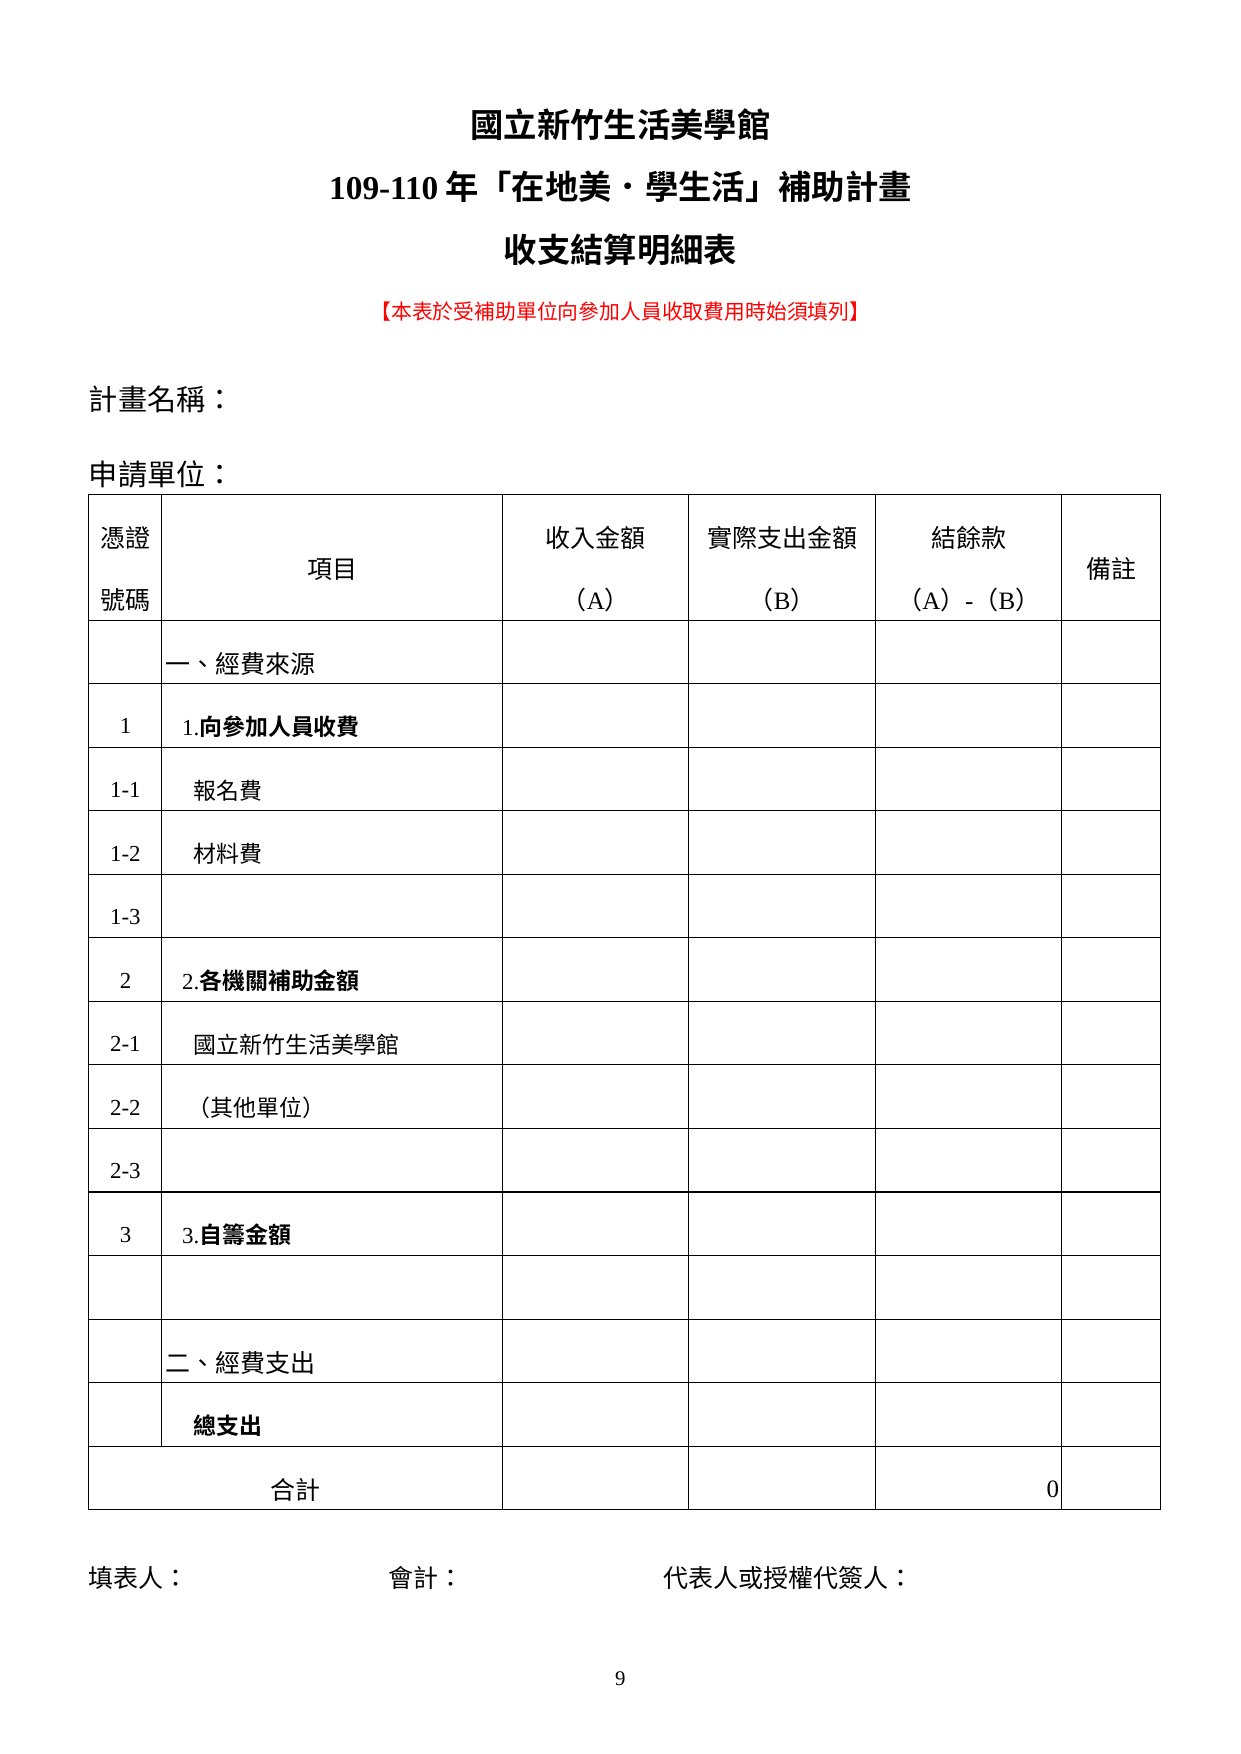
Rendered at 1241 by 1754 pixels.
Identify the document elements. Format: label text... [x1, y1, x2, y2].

table_cell [689, 1002, 875, 1064]
table_cell [1062, 1383, 1160, 1446]
table_cell [503, 1383, 688, 1446]
table_cell [689, 1193, 875, 1255]
table_cell [876, 748, 1061, 810]
table_cell 1-2 [89, 811, 161, 874]
table_cell 2-2 [89, 1065, 161, 1128]
table_cell 材料費 [162, 811, 502, 874]
table_cell [503, 811, 688, 874]
table_cell 1 [89, 684, 161, 747]
table_cell [876, 1129, 1061, 1191]
table_cell 2.各機關補助金額 [162, 938, 502, 1001]
table_cell [1062, 1129, 1160, 1191]
table_cell [876, 811, 1061, 874]
table_cell [876, 1383, 1061, 1446]
table_header 實際支出金額 （B） [689, 495, 875, 619]
table_cell [689, 1256, 875, 1318]
table_cell [1062, 621, 1160, 683]
table_cell [689, 621, 875, 683]
table_cell [89, 1383, 161, 1446]
table_cell [876, 1193, 1061, 1255]
table_cell 國立新竹生活美學館 [162, 1002, 502, 1064]
table_cell [503, 1193, 688, 1255]
table_cell 2-1 [89, 1002, 161, 1064]
table_cell [1062, 1065, 1160, 1128]
table_cell [503, 875, 688, 937]
table_cell [1062, 1193, 1160, 1255]
table_cell [503, 1256, 688, 1318]
table_header 項目 [162, 495, 502, 619]
table_cell [1062, 1256, 1160, 1318]
table_cell 2-3 [89, 1129, 161, 1191]
text 計畫名稱： [89, 356, 1152, 418]
table_cell [876, 1002, 1061, 1064]
table_cell [1062, 748, 1160, 810]
text 【本表於受補助單位向參加人員收取費用時始須填列】 [89, 268, 1152, 331]
table_cell 3 [89, 1193, 161, 1255]
table_cell [876, 684, 1061, 747]
table_cell [1062, 811, 1160, 874]
table_cell [689, 1447, 875, 1509]
table_cell [503, 1129, 688, 1191]
table_cell [689, 938, 875, 1001]
table_cell 二、經費支出 [162, 1320, 502, 1382]
table_cell [503, 1065, 688, 1128]
table_cell [689, 748, 875, 810]
table_cell [876, 1320, 1061, 1382]
table_cell [876, 1256, 1061, 1318]
table_cell [503, 621, 688, 683]
table_cell 1.向參加人員收費 [162, 684, 502, 747]
text 國立新竹生活美學館 [89, 81, 1152, 143]
table_cell 合計 [89, 1447, 502, 1509]
table_header 結餘款 （A）-（B） [876, 495, 1061, 619]
table_cell [503, 1447, 688, 1509]
table_cell [503, 938, 688, 1001]
table_cell 報名費 [162, 748, 502, 810]
table_cell 3.自籌金額 [162, 1193, 502, 1255]
table_cell [876, 938, 1061, 1001]
table_header 收入金額 （A） [503, 495, 688, 619]
table_cell [689, 684, 875, 747]
table_cell 1-1 [89, 748, 161, 810]
text 收支結算明細表 [89, 206, 1152, 268]
table_cell [89, 1320, 161, 1382]
table_cell [1062, 875, 1160, 937]
table_header 憑證 號碼 [89, 495, 161, 619]
table_cell 總支出 [162, 1383, 502, 1446]
table_cell [1062, 1320, 1160, 1382]
table_cell 2 [89, 938, 161, 1001]
text 填表人： 會計： 代表人或授權代簽人： [89, 1535, 1152, 1598]
table_cell [689, 875, 875, 937]
table_cell [503, 748, 688, 810]
table_cell [689, 1065, 875, 1128]
table_header 備註 [1062, 495, 1160, 619]
table_cell [876, 621, 1061, 683]
table_cell [689, 1129, 875, 1191]
table_cell [1062, 1002, 1160, 1064]
table_cell [503, 1320, 688, 1382]
table_cell [689, 1320, 875, 1382]
table_cell [876, 1065, 1061, 1128]
table_cell 1-3 [89, 875, 161, 937]
table_cell [89, 1256, 161, 1318]
table_cell [1062, 684, 1160, 747]
table_cell [503, 684, 688, 747]
table_cell [162, 875, 502, 937]
table_cell [162, 1256, 502, 1318]
table_cell [876, 875, 1061, 937]
table_cell [1062, 1447, 1160, 1509]
table_cell （其他單位） [162, 1065, 502, 1128]
table_cell [503, 1002, 688, 1064]
text 109-110年「在地美．學生活」補助計畫 [89, 143, 1152, 206]
table_cell [162, 1129, 502, 1191]
text 申請單位： [89, 431, 1152, 493]
table_cell [1062, 938, 1160, 1001]
table_cell [689, 1383, 875, 1446]
table_cell [689, 811, 875, 874]
table_cell 0 [876, 1447, 1061, 1509]
table_cell 一、經費來源 [162, 621, 502, 683]
table_cell [89, 621, 161, 683]
